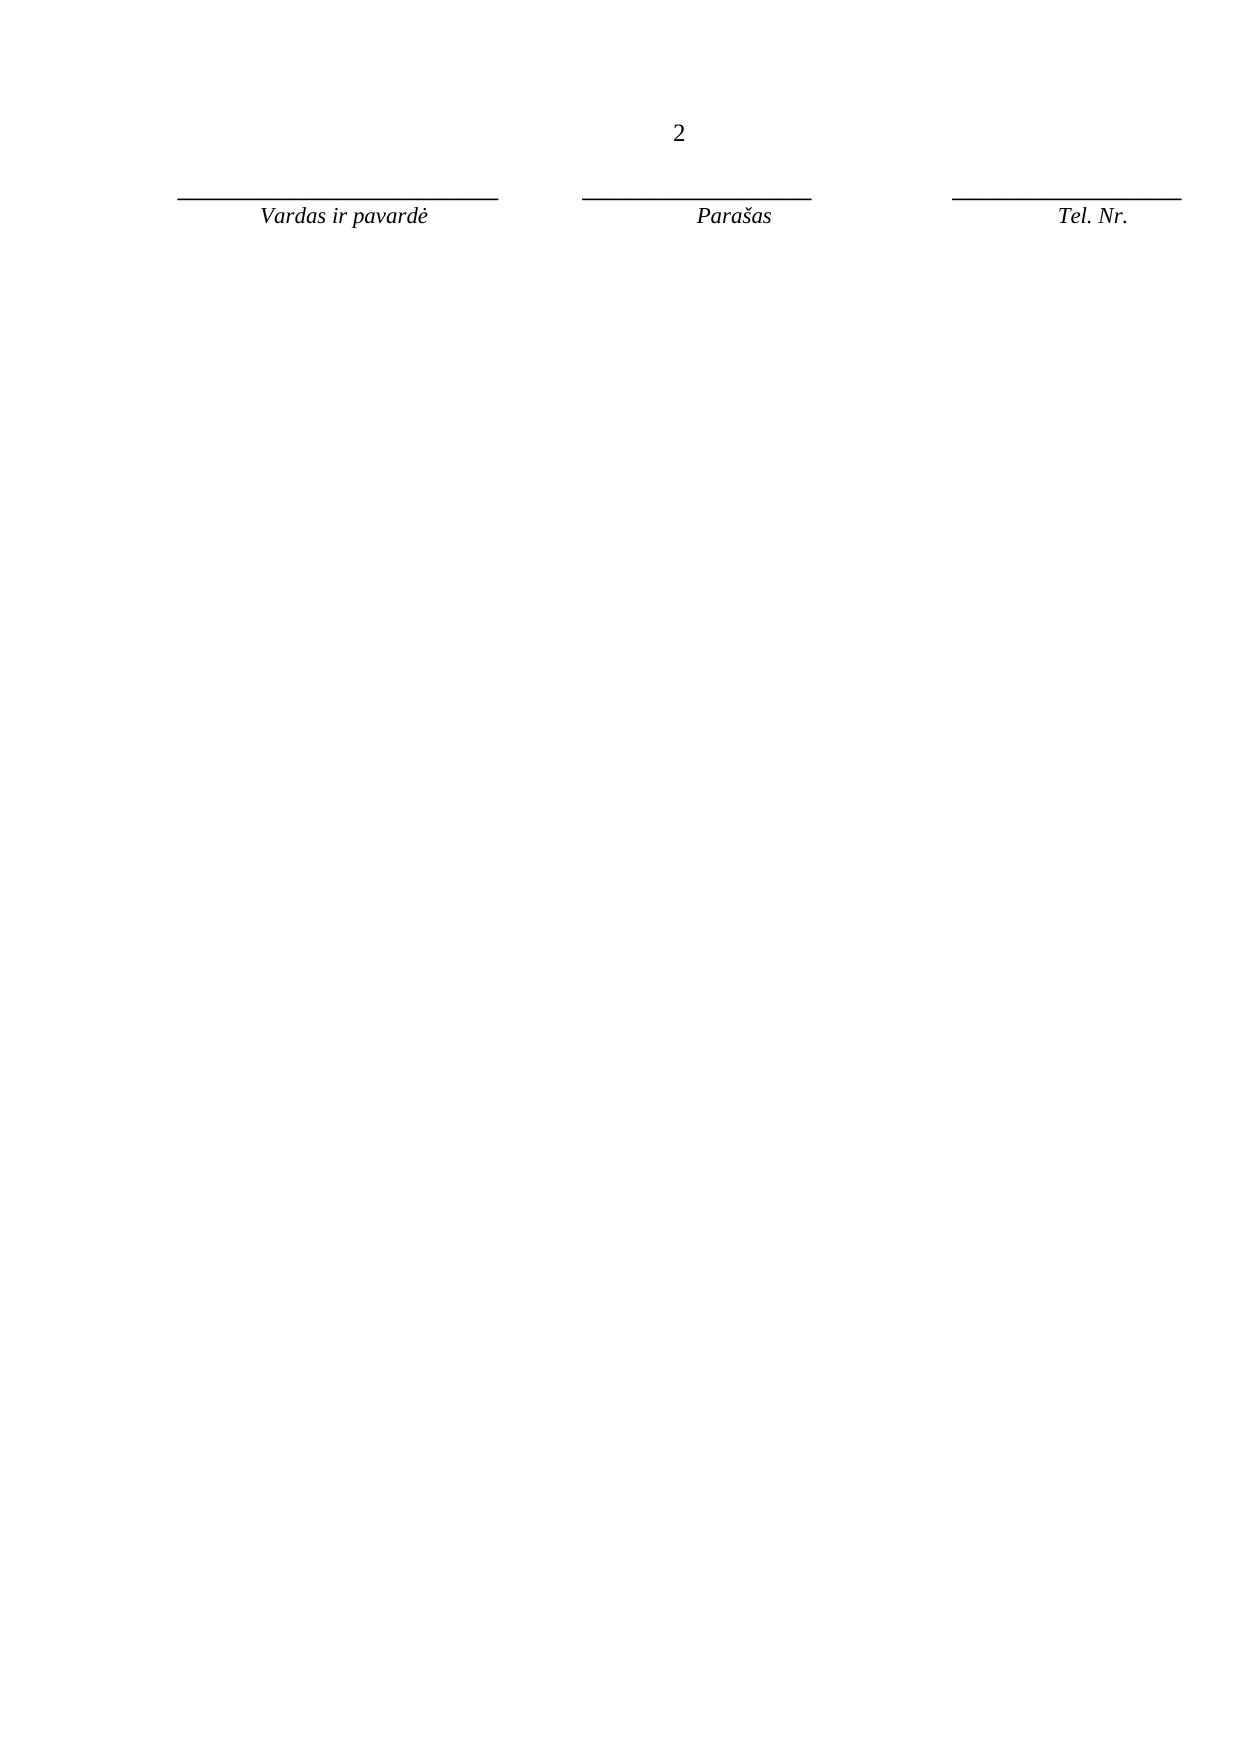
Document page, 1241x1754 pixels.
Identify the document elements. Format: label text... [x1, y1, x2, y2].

text ____________________________ ____________________ ____________________ [177, 176, 1181, 202]
text Vardas ir pavardė Parašas Tel. Nr. [177, 202, 1181, 228]
